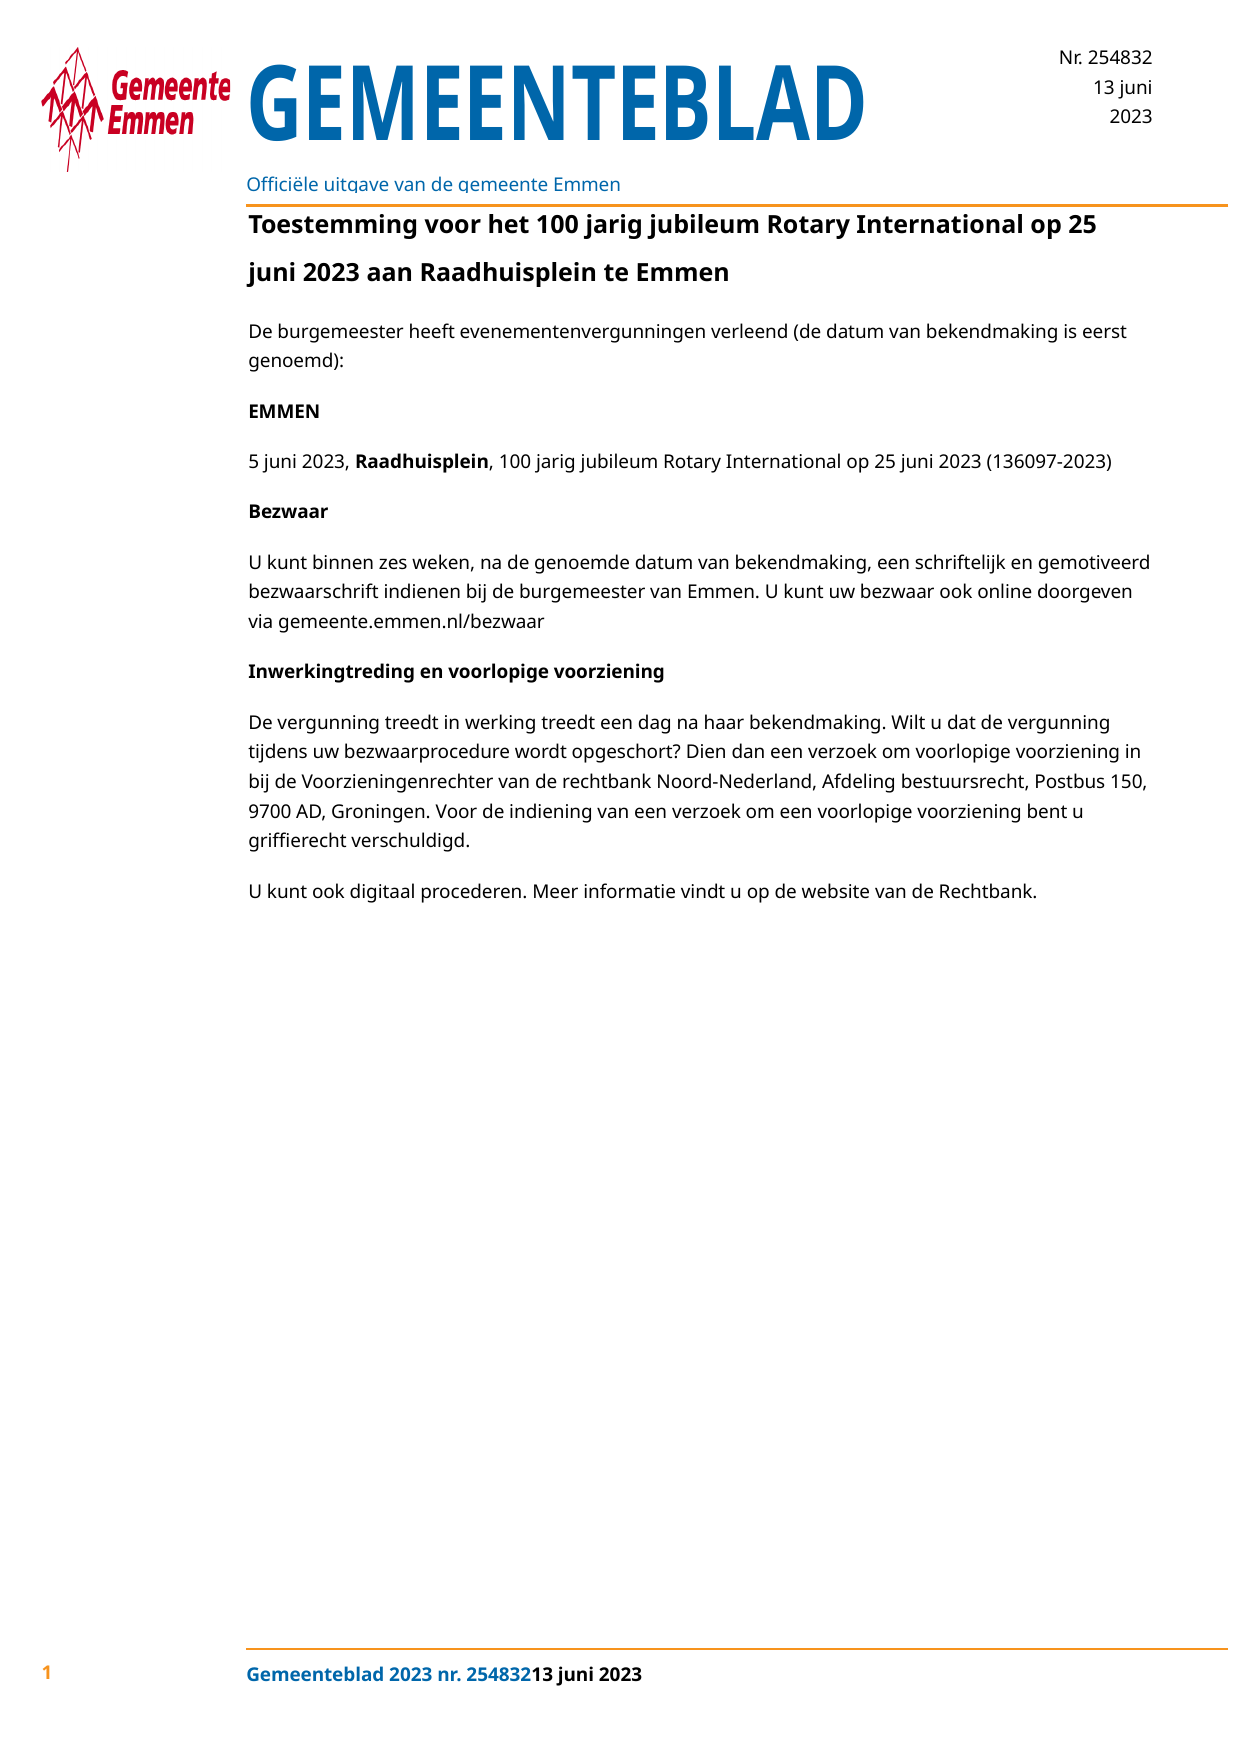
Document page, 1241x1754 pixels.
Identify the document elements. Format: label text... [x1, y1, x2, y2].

text U kunt binnen zes weken, na de genoemde datum van bekendmaking, een schriftelijk en gemotiveerd bezwaarschrift indienen bij de burgemeester van Emmen. U kunt uw bezwaar ook online doorgeven via gemeente.emmen.nl/bezwaar [248, 549, 1152, 634]
text De vergunning treedt in werking treedt een dag na haar bekendmaking. Wilt u dat de vergunning tijdens uw bezwaarprocedure wordt opgeschort? Dien dan een verzoek om voorlopige voorziening in bij de Voorzieningenrechter van de rechtbank Noord-Nederland, Afdeling bestuursrecht, Postbus 150, 9700 AD, Groningen. Voor de indiening van een verzoek om een voorlopige voorziening bent u griffierecht verschuldigd. [248, 709, 1152, 853]
text Inwerkingtreding en voorlopige voorziening [248, 659, 1152, 684]
picture [41, 47, 231, 172]
text De burgemeester heeft evenementenvergunningen verleend (de datum van bekendmaking is eerst genoemd): [248, 318, 1152, 373]
text EMMEN [248, 398, 1152, 424]
text Toestemming voor het 100 jarig jubileum Rotary International op 25 juni 2023 aan Raadhuisplein te Emmen [248, 207, 1152, 288]
text 5 juni 2023, Raadhuisplein, 100 jarig jubileum Rotary International op 25 juni 2023 (136097-2023) [248, 448, 1152, 474]
text Bezwaar [248, 499, 1152, 524]
text U kunt ook digitaal procederen. Meer informatie vindt u op de website van de Rechtbank. [248, 878, 1152, 904]
